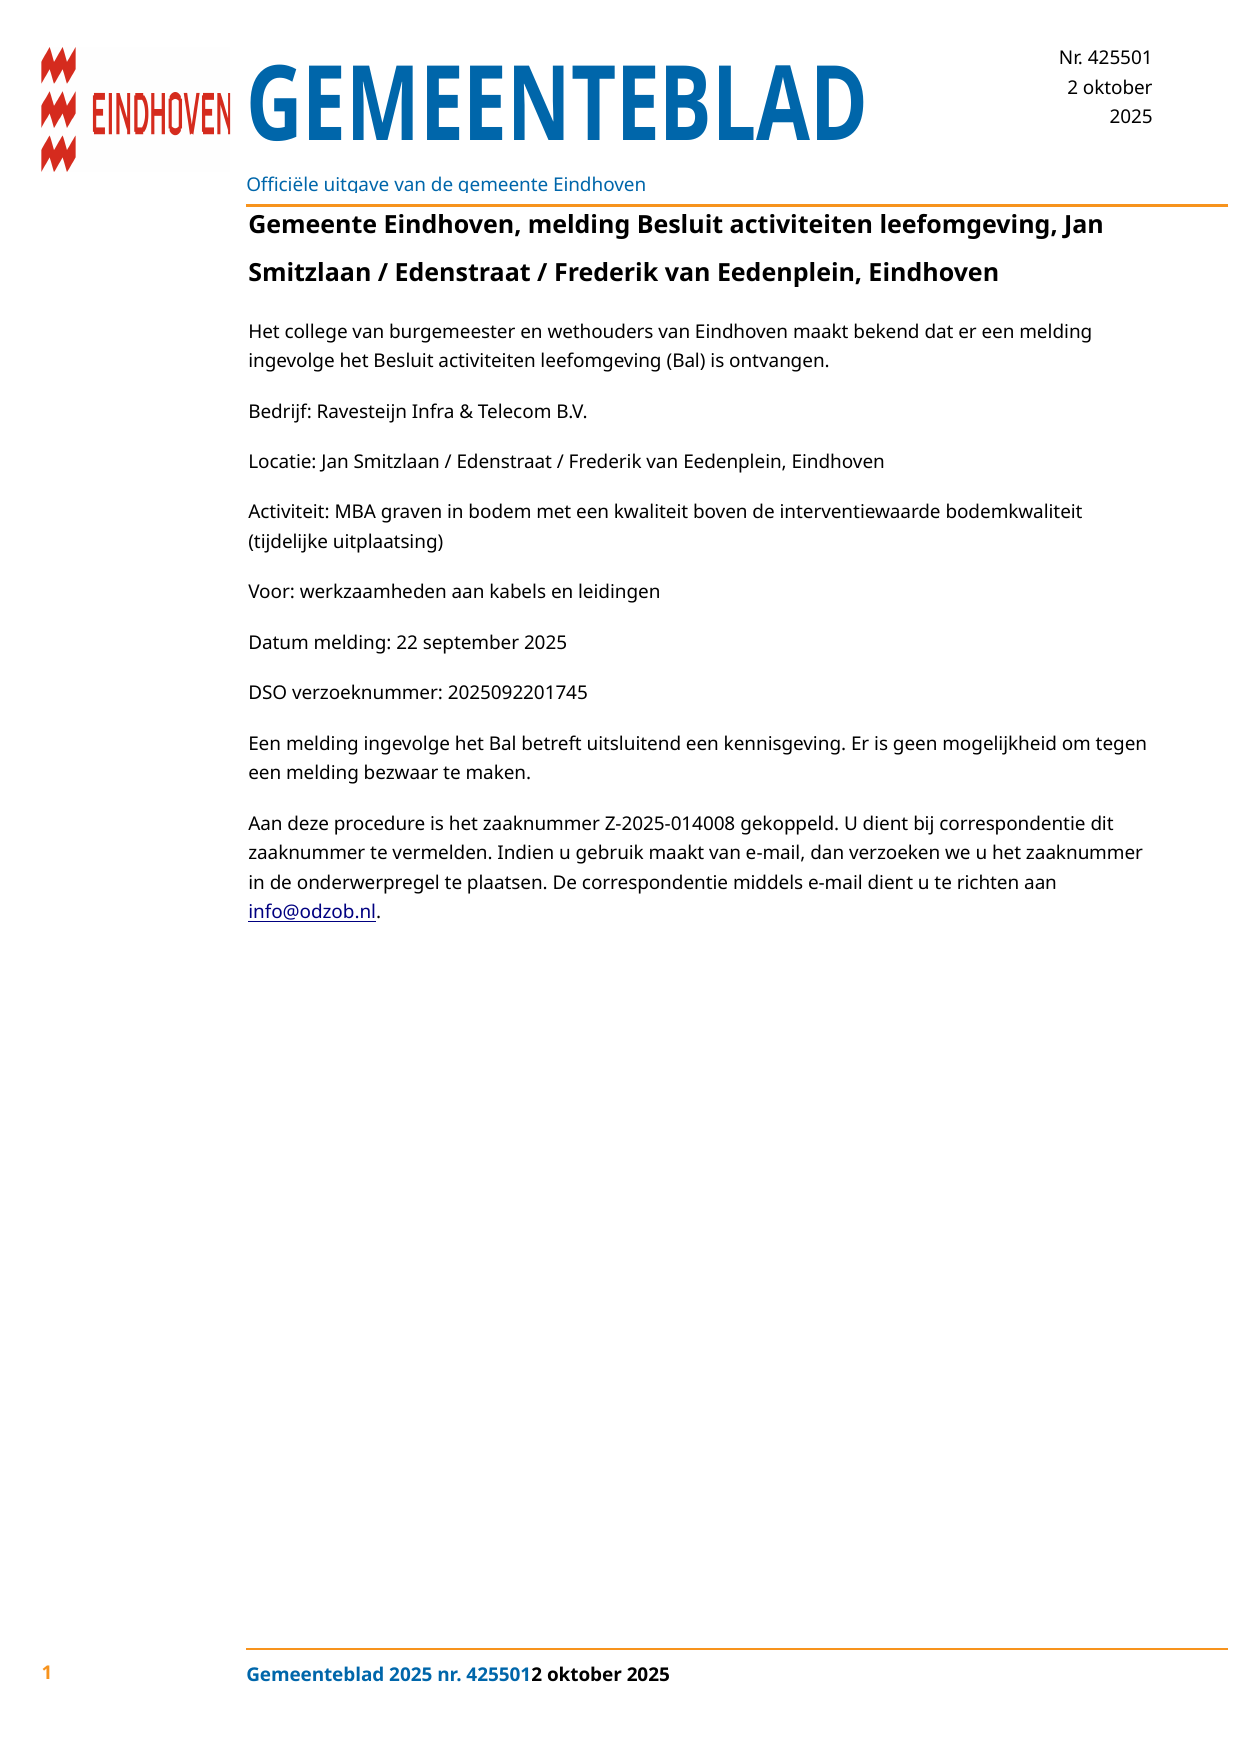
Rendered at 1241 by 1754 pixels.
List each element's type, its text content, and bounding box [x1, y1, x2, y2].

text Gemeente Eindhoven, melding Besluit activiteiten leefomgeving, Jan Smitzlaan / Edenstraat / Frederik van Eedenplein, Eindhoven [248, 207, 1152, 288]
text Bedrijf: Ravesteijn Infra & Telecom B.V. [248, 398, 1152, 424]
text Locatie: Jan Smitzlaan / Edenstraat / Frederik van Eedenplein, Eindhoven [248, 448, 1152, 474]
picture [41, 47, 231, 172]
text Datum melding: 22 september 2025 [248, 629, 1152, 655]
text Het college van burgemeester en wethouders van Eindhoven maakt bekend dat er een melding ingevolge het Besluit activiteiten leefomgeving (Bal) is ontvangen. [248, 318, 1152, 373]
text Een melding ingevolge het Bal betreft uitsluitend een kennisgeving. Er is geen mogelijkheid om tegen een melding bezwaar te maken. [248, 730, 1152, 785]
text Activiteit: MBA graven in bodem met een kwaliteit boven de interventiewaarde bodemkwaliteit (tijdelijke uitplaatsing) [248, 499, 1152, 554]
text DSO verzoeknummer: 2025092201745 [248, 679, 1152, 705]
text Aan deze procedure is het zaaknummer Z-2025-014008 gekoppeld. U dient bij correspondentie dit zaaknummer te vermelden. Indien u gebruik maakt van e-mail, dan verzoeken we u het zaaknummer in de onderwerpregel te plaatsen. De correspondentie middels e-mail dient u te richten aan info@odzob.nl. [248, 810, 1152, 924]
text Voor: werkzaamheden aan kabels en leidingen [248, 579, 1152, 604]
